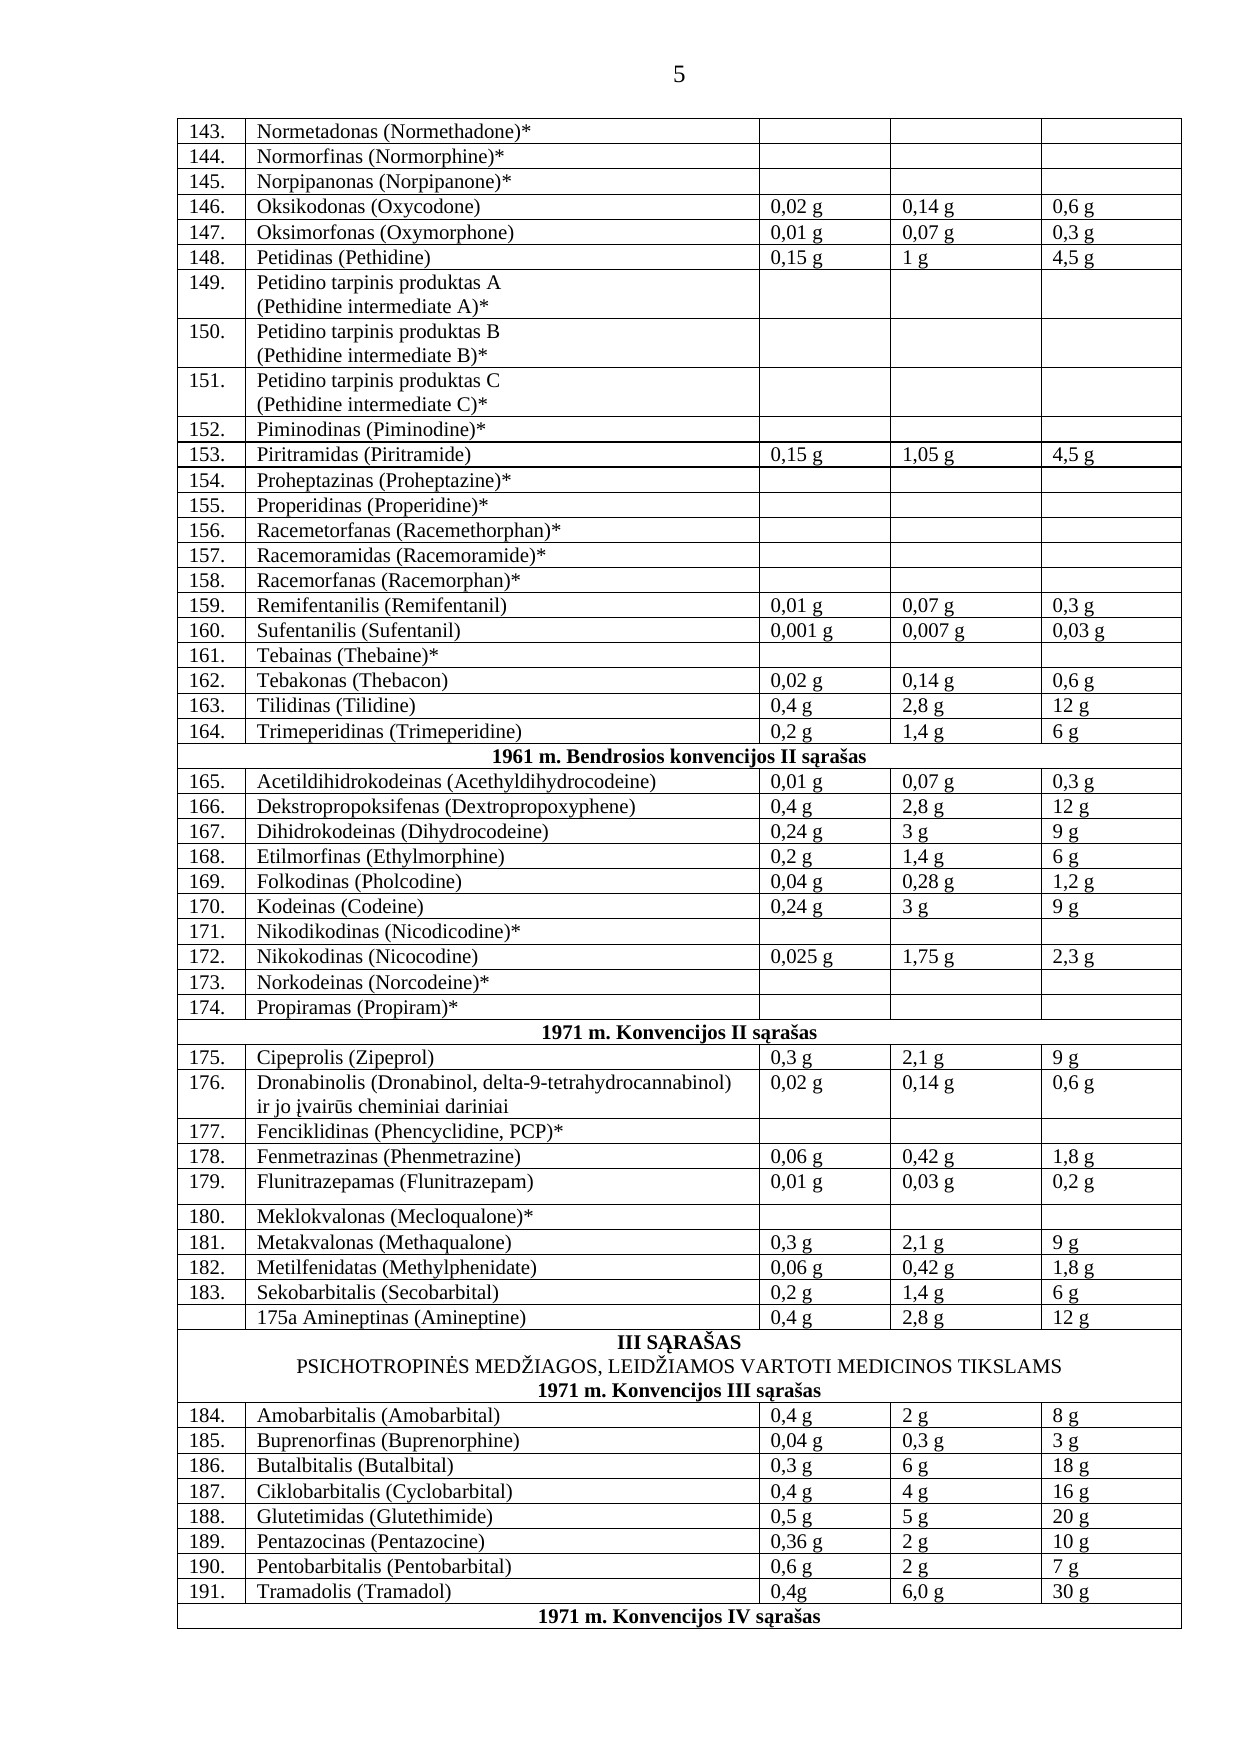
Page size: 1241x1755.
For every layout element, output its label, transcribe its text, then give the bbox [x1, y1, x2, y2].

table_cell 0,14 g [891, 1070, 1041, 1118]
table_cell 0,14 g [891, 668, 1041, 692]
table_cell 9 g [1042, 1230, 1181, 1254]
table_cell 162. [178, 668, 245, 692]
table_cell [760, 368, 890, 416]
table_cell 0,01 g [760, 1169, 890, 1203]
table_cell 0,01 g [760, 593, 890, 617]
table_cell [1042, 417, 1181, 441]
table_cell 3 g [891, 894, 1041, 918]
table_cell 171. [178, 919, 245, 943]
table_cell 2,8 g [891, 1305, 1041, 1329]
table_cell 146. [178, 195, 245, 218]
table_cell 0,01 g [760, 769, 890, 793]
table_cell [891, 518, 1041, 542]
table_cell 161. [178, 643, 245, 667]
table_cell 2,8 g [891, 794, 1041, 818]
table_cell 0,3 g [760, 1045, 890, 1069]
table_cell 0,14 g [891, 195, 1041, 218]
table_cell 6 g [891, 1454, 1041, 1477]
table_cell Piritramidas (Piritramide) [246, 443, 759, 466]
table_cell Petidinas (Pethidine) [246, 245, 759, 269]
table_cell [760, 1119, 890, 1143]
table_cell Norkodeinas (Norcodeine)* [246, 970, 759, 994]
table_cell [760, 568, 890, 592]
table_cell 9 g [1042, 894, 1181, 918]
table_cell [891, 1205, 1041, 1228]
table_cell [1042, 468, 1181, 492]
table_cell [1042, 970, 1181, 994]
table_cell [760, 643, 890, 667]
table_cell 174. [178, 995, 245, 1019]
table_cell 156. [178, 518, 245, 542]
table_cell [1042, 518, 1181, 542]
table_cell Flunitrazepamas (Flunitrazepam) [246, 1169, 759, 1203]
table_cell 153. [178, 443, 245, 466]
table_cell Propiramas (Propiram)* [246, 995, 759, 1019]
table_cell 164. [178, 719, 245, 743]
table_cell 1,4 g [891, 844, 1041, 868]
table_cell 4,5 g [1042, 443, 1181, 466]
table_cell [760, 417, 890, 441]
table_cell 179. [178, 1169, 245, 1203]
table_cell 0,6 g [1042, 1070, 1181, 1118]
table_cell 0,36 g [760, 1529, 890, 1553]
table_cell 150. [178, 319, 245, 367]
table_cell 4 g [891, 1479, 1041, 1503]
table_cell 30 g [1042, 1579, 1181, 1603]
table_cell 0,02 g [760, 668, 890, 692]
table_cell [760, 468, 890, 492]
table_cell 159. [178, 593, 245, 617]
table_cell 0,01 g [760, 220, 890, 244]
table_cell 152. [178, 417, 245, 441]
table_cell 154. [178, 468, 245, 492]
table_cell 0,07 g [891, 769, 1041, 793]
table_cell 178. [178, 1144, 245, 1168]
table_cell [891, 995, 1041, 1019]
table_cell Glutetimidas (Glutethimide) [246, 1504, 759, 1528]
table_cell [891, 568, 1041, 592]
table_cell [760, 144, 890, 168]
table_cell 1,05 g [891, 443, 1041, 466]
table_cell 166. [178, 794, 245, 818]
table_cell [1042, 995, 1181, 1019]
table_cell 0,6 g [1042, 195, 1181, 218]
table_cell 0,24 g [760, 894, 890, 918]
table_cell 0,06 g [760, 1144, 890, 1168]
table_cell Pentobarbitalis (Pentobarbital) [246, 1554, 759, 1578]
table_cell 2,3 g [1042, 945, 1181, 968]
table_cell [891, 543, 1041, 567]
table_cell Dekstropropoksifenas (Dextropropoxyphene) [246, 794, 759, 818]
table_cell 2,1 g [891, 1230, 1041, 1254]
table_cell [1042, 169, 1181, 193]
table_cell 12 g [1042, 794, 1181, 818]
table_cell Folkodinas (Pholcodine) [246, 869, 759, 893]
table_cell 0,4g [760, 1579, 890, 1603]
table_cell 10 g [1042, 1529, 1181, 1553]
table_cell 169. [178, 869, 245, 893]
table_cell 0,04 g [760, 1428, 890, 1452]
table_cell [760, 169, 890, 193]
table_cell 1971 m. Konvencijos II sąrašas [178, 1020, 1181, 1044]
table_cell 0,3 g [891, 1428, 1041, 1452]
table_cell [1042, 270, 1181, 318]
table_cell 160. [178, 618, 245, 642]
table_cell Remifentanilis (Remifentanil) [246, 593, 759, 617]
table_cell 1,75 g [891, 945, 1041, 968]
table_cell [891, 119, 1041, 143]
table_cell 165. [178, 769, 245, 793]
table_cell [1042, 368, 1181, 416]
table_cell Amobarbitalis (Amobarbital) [246, 1403, 759, 1427]
table_cell Properidinas (Properidine)* [246, 493, 759, 517]
table_cell 4,5 g [1042, 245, 1181, 269]
table_cell 1,8 g [1042, 1255, 1181, 1279]
table_cell Metilfenidatas (Methylphenidate) [246, 1255, 759, 1279]
table_cell 0,001 g [760, 618, 890, 642]
table_cell 6,0 g [891, 1579, 1041, 1603]
table_cell 173. [178, 970, 245, 994]
table_cell 0,02 g [760, 195, 890, 218]
table_cell 0,5 g [760, 1504, 890, 1528]
table_cell 158. [178, 568, 245, 592]
table_cell 0,2 g [760, 1280, 890, 1304]
table_cell 0,07 g [891, 593, 1041, 617]
table_cell 0,007 g [891, 618, 1041, 642]
table_cell 188. [178, 1504, 245, 1528]
table_cell [891, 1119, 1041, 1143]
table_cell [760, 543, 890, 567]
table_cell [891, 319, 1041, 367]
table_cell [760, 270, 890, 318]
table_cell Acetildihidrokodeinas (Acethyldihydrocodeine) [246, 769, 759, 793]
table_cell 180. [178, 1205, 245, 1228]
table_cell Sekobarbitalis (Secobarbital) [246, 1280, 759, 1304]
table_cell III SĄRAŠAS PSICHOTROPINĖS MEDŽIAGOS, LEIDŽIAMOS VARTOTI MEDICINOS TIKSLAMS 1971 m. Konvencijos III sąrašas [178, 1330, 1181, 1402]
table_cell 182. [178, 1255, 245, 1279]
table_cell 185. [178, 1428, 245, 1452]
table_cell 0,3 g [1042, 769, 1181, 793]
table_cell [891, 919, 1041, 943]
table_cell 0,3 g [760, 1454, 890, 1477]
table_cell 9 g [1042, 1045, 1181, 1069]
table_cell Racemoramidas (Racemoramide)* [246, 543, 759, 567]
table_cell Nikodikodinas (Nicodicodine)* [246, 919, 759, 943]
table_cell Petidino tarpinis produktas C (Pethidine intermediate C)* [246, 368, 759, 416]
table_cell Dronabinolis (Dronabinol, delta-9-tetrahydrocannabinol) ir jo įvairūs cheminiai dariniai [246, 1070, 759, 1118]
table_cell 190. [178, 1554, 245, 1578]
table_cell 2 g [891, 1554, 1041, 1578]
table_cell 1,2 g [1042, 869, 1181, 893]
table_cell Trimeperidinas (Trimeperidine) [246, 719, 759, 743]
table_cell Petidino tarpinis produktas A (Pethidine intermediate A)* [246, 270, 759, 318]
table_cell 0,2 g [760, 719, 890, 743]
table_cell [760, 518, 890, 542]
table_cell 3 g [891, 819, 1041, 843]
table_cell Racemetorfanas (Racemethorphan)* [246, 518, 759, 542]
table_cell [891, 468, 1041, 492]
table_cell 1,4 g [891, 1280, 1041, 1304]
table_cell 172. [178, 945, 245, 968]
table_cell 148. [178, 245, 245, 269]
table_cell 0,4 g [760, 1403, 890, 1427]
table_cell [891, 970, 1041, 994]
table_cell Dihidrokodeinas (Dihydrocodeine) [246, 819, 759, 843]
table_cell 1971 m. Konvencijos IV sąrašas [178, 1604, 1181, 1628]
table_cell 0,4 g [760, 1305, 890, 1329]
table_cell 7 g [1042, 1554, 1181, 1578]
table_cell [760, 970, 890, 994]
table_cell 0,42 g [891, 1144, 1041, 1168]
table_cell 186. [178, 1454, 245, 1477]
table_cell 191. [178, 1579, 245, 1603]
table_cell [891, 270, 1041, 318]
table_cell [1042, 119, 1181, 143]
table_cell [1042, 1205, 1181, 1228]
table_cell Normetadonas (Normethadone)* [246, 119, 759, 143]
table_cell [1042, 1119, 1181, 1143]
table_cell Fenciklidinas (Phencyclidine, PCP)* [246, 1119, 759, 1143]
table_cell 157. [178, 543, 245, 567]
table_cell Buprenorfinas (Buprenorphine) [246, 1428, 759, 1452]
table_cell 8 g [1042, 1403, 1181, 1427]
table_cell 1,4 g [891, 719, 1041, 743]
table_cell 149. [178, 270, 245, 318]
table_cell Racemorfanas (Racemorphan)* [246, 568, 759, 592]
table_cell 0,4 g [760, 694, 890, 717]
table_cell Kodeinas (Codeine) [246, 894, 759, 918]
table_cell 0,15 g [760, 245, 890, 269]
table_cell 163. [178, 694, 245, 717]
table_cell 0,06 g [760, 1255, 890, 1279]
table_cell [891, 169, 1041, 193]
table_cell 2 g [891, 1403, 1041, 1427]
table_cell Oksimorfonas (Oxymorphone) [246, 220, 759, 244]
table_cell Ciklobarbitalis (Cyclobarbital) [246, 1479, 759, 1503]
table_cell 20 g [1042, 1504, 1181, 1528]
table_cell Metakvalonas (Methaqualone) [246, 1230, 759, 1254]
table_cell [760, 319, 890, 367]
table_cell 175. [178, 1045, 245, 1069]
table_cell [760, 995, 890, 1019]
table_cell 0,15 g [760, 443, 890, 466]
table_cell 0,42 g [891, 1255, 1041, 1279]
table_cell 0,2 g [1042, 1169, 1181, 1203]
table_cell [1042, 319, 1181, 367]
table_cell 183. [178, 1280, 245, 1304]
table_cell 177. [178, 1119, 245, 1143]
table_cell 6 g [1042, 719, 1181, 743]
table_cell Fenmetrazinas (Phenmetrazine) [246, 1144, 759, 1168]
table_cell 175a Amineptinas (Amineptine) [246, 1305, 759, 1329]
table_cell 0,6 g [760, 1554, 890, 1578]
table_cell 0,4 g [760, 794, 890, 818]
table_cell Petidino tarpinis produktas B (Pethidine intermediate B)* [246, 319, 759, 367]
table_cell [1042, 919, 1181, 943]
table_cell 0,025 g [760, 945, 890, 968]
table_cell Normorfinas (Normorphine)* [246, 144, 759, 168]
table_cell Tebainas (Thebaine)* [246, 643, 759, 667]
table_cell Proheptazinas (Proheptazine)* [246, 468, 759, 492]
table_cell [891, 368, 1041, 416]
table_cell 155. [178, 493, 245, 517]
table_cell 2,1 g [891, 1045, 1041, 1069]
table_cell 1,8 g [1042, 1144, 1181, 1168]
table_cell 168. [178, 844, 245, 868]
table_cell 0,2 g [760, 844, 890, 868]
table_cell 0,3 g [1042, 593, 1181, 617]
table_cell 12 g [1042, 694, 1181, 717]
table_cell [1042, 543, 1181, 567]
table_cell Etilmorfinas (Ethylmorphine) [246, 844, 759, 868]
table_cell 0,3 g [760, 1230, 890, 1254]
table_cell 184. [178, 1403, 245, 1427]
table_cell 170. [178, 894, 245, 918]
table_cell [760, 919, 890, 943]
table_cell 5 g [891, 1504, 1041, 1528]
table_cell 0,03 g [891, 1169, 1041, 1203]
table_cell 181. [178, 1230, 245, 1254]
table_cell 2 g [891, 1529, 1041, 1553]
table_cell 176. [178, 1070, 245, 1118]
table_cell [760, 493, 890, 517]
table_cell 6 g [1042, 844, 1181, 868]
table_cell Nikokodinas (Nicocodine) [246, 945, 759, 968]
table_cell Norpipanonas (Norpipanone)* [246, 169, 759, 193]
table_cell 3 g [1042, 1428, 1181, 1452]
table_cell [760, 1205, 890, 1228]
table_cell 0,04 g [760, 869, 890, 893]
table_cell Piminodinas (Piminodine)* [246, 417, 759, 441]
table_cell [891, 144, 1041, 168]
table_cell Tramadolis (Tramadol) [246, 1579, 759, 1603]
table_cell Cipeprolis (Zipeprol) [246, 1045, 759, 1069]
table_cell 147. [178, 220, 245, 244]
table_cell 151. [178, 368, 245, 416]
table_cell [1042, 144, 1181, 168]
table_cell 167. [178, 819, 245, 843]
table_cell Tebakonas (Thebacon) [246, 668, 759, 692]
table_cell 143. [178, 119, 245, 143]
table_cell Meklokvalonas (Mecloqualone)* [246, 1205, 759, 1228]
table_cell [891, 417, 1041, 441]
table_cell 1961 m. Bendrosios konvencijos II sąrašas [178, 744, 1181, 768]
table_cell [891, 493, 1041, 517]
table_cell Tilidinas (Tilidine) [246, 694, 759, 717]
table_cell 18 g [1042, 1454, 1181, 1477]
table_cell [1042, 493, 1181, 517]
table_cell 144. [178, 144, 245, 168]
table_cell Sufentanilis (Sufentanil) [246, 618, 759, 642]
table_cell 0,6 g [1042, 668, 1181, 692]
table_cell 145. [178, 169, 245, 193]
table_cell 0,07 g [891, 220, 1041, 244]
table_cell 2,8 g [891, 694, 1041, 717]
table_cell 9 g [1042, 819, 1181, 843]
table_cell 0,3 g [1042, 220, 1181, 244]
table_cell Butalbitalis (Butalbital) [246, 1454, 759, 1477]
table_cell 189. [178, 1529, 245, 1553]
table_cell [1042, 568, 1181, 592]
table_cell 0,02 g [760, 1070, 890, 1118]
table_cell [1042, 643, 1181, 667]
table_cell [891, 643, 1041, 667]
table_cell 0,24 g [760, 819, 890, 843]
table_cell Pentazocinas (Pentazocine) [246, 1529, 759, 1553]
table_cell [178, 1305, 245, 1329]
table_cell 12 g [1042, 1305, 1181, 1329]
table_cell [760, 119, 890, 143]
table_cell 0,28 g [891, 869, 1041, 893]
table_cell 1 g [891, 245, 1041, 269]
table_cell 0,03 g [1042, 618, 1181, 642]
table_cell 6 g [1042, 1280, 1181, 1304]
table_cell 187. [178, 1479, 245, 1503]
table_cell 0,4 g [760, 1479, 890, 1503]
table_cell 16 g [1042, 1479, 1181, 1503]
table_cell Oksikodonas (Oxycodone) [246, 195, 759, 218]
